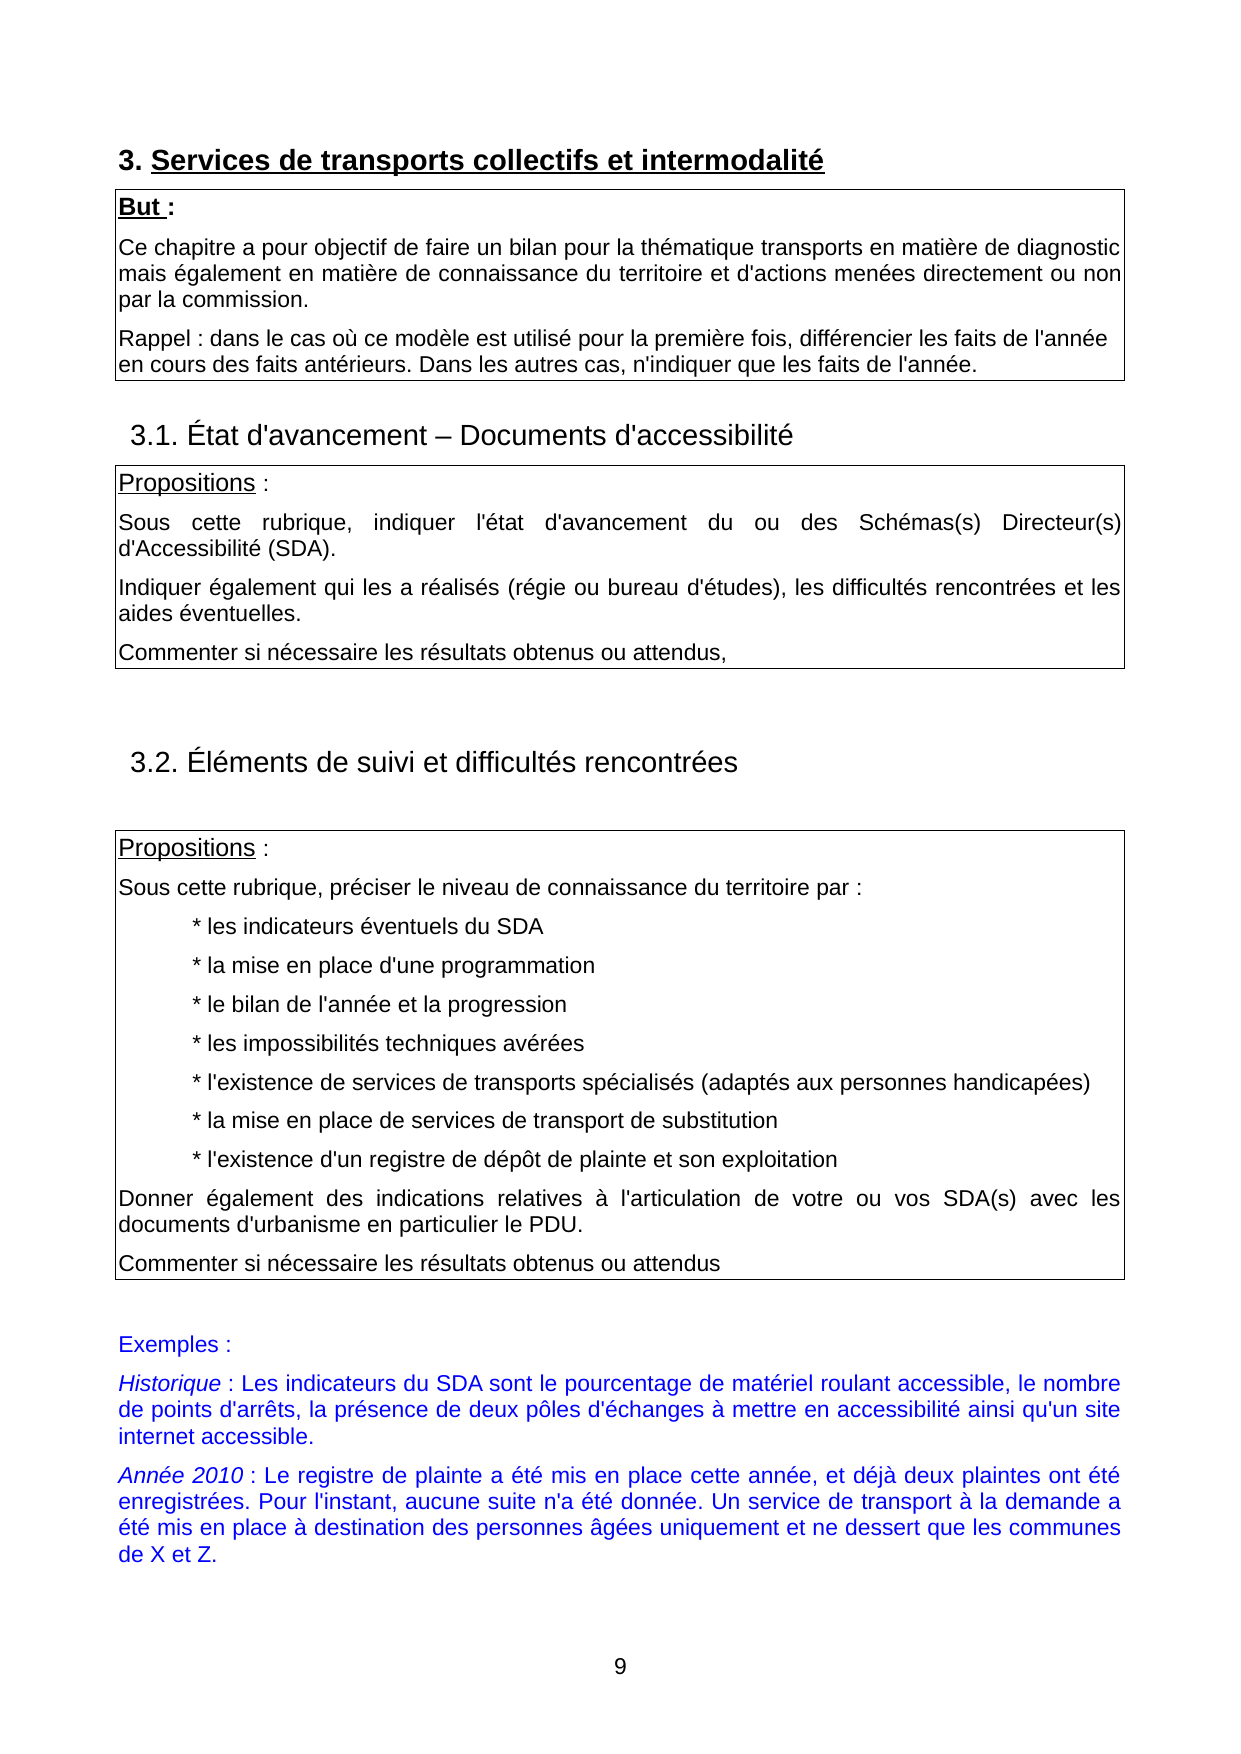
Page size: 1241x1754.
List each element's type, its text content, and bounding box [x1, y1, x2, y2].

text Sous cette rubrique, préciser le niveau de connaissance du territoire par : [116, 871, 1124, 901]
text Commenter si nécessaire les résultats obtenus ou attendus [116, 1247, 1124, 1279]
text Rappel : dans le cas où ce modèle est utilisé pour la première fois, différencier les faits de l'année en cours des faits antérieurs. Dans les autres cas, n'indiquer que les faits de l'année. [116, 322, 1124, 380]
text Donner également des indications relatives à l'articulation de votre ou vos SDA(s) avec les documents d'urbanisme en particulier le PDU. [116, 1182, 1124, 1238]
text Indiquer également qui les a réalisés (régie ou bureau d'études), les difficultés rencontrées et les aides éventuelles. [116, 571, 1124, 627]
text * la mise en place de services de transport de substitution [116, 1104, 1124, 1134]
text * l'existence de services de transports spécialisés (adaptés aux personnes handicapées) [116, 1065, 1124, 1095]
text But : [116, 190, 1124, 221]
subtitle État d'avancement – Documents d'accessibilité [118, 418, 1122, 452]
text Ce chapitre a pour objectif de faire un bilan pour la thématique transports en matière de diagnostic mais également en matière de connaissance du territoire et d'actions menées directement ou non par la commission. [116, 230, 1124, 313]
text Historique : Les indicateurs du SDA sont le pourcentage de matériel roulant accessible, le nombre de points d'arrêts, la présence de deux pôles d'échanges à mettre en accessibilité ainsi qu'un site internet accessible. [118, 1370, 1122, 1449]
text * l'existence d'un registre de dépôt de plainte et son exploitation [116, 1143, 1124, 1173]
subtitle Services de transports collectifs et intermodalité [118, 143, 1122, 177]
text Propositions : [116, 831, 1124, 862]
text Exemples : [118, 1331, 1122, 1357]
text * le bilan de l'année et la progression [116, 988, 1124, 1017]
text * les impossibilités techniques avérées [116, 1027, 1124, 1056]
text * les indicateurs éventuels du SDA [116, 910, 1124, 939]
text Année 2010 : Le registre de plainte a été mis en place cette année, et déjà deux plaintes ont été enregistrées. Pour l'instant, aucune suite n'a été donnée. Un service de transport à la demande a été mis en place à destination des personnes âgées uniquement et ne dessert que les communes de X et Z. [118, 1462, 1122, 1567]
text Commenter si nécessaire les résultats obtenus ou attendus, [116, 636, 1124, 668]
text * la mise en place d'une programmation [116, 949, 1124, 978]
text Propositions : [116, 466, 1124, 496]
text Sous cette rubrique, indiquer l'état d'avancement du ou des Schémas(s) Directeur(s) d'Accessibilité (SDA). [116, 506, 1124, 562]
subtitle Éléments de suivi et difficultés rencontrées [118, 745, 1122, 779]
